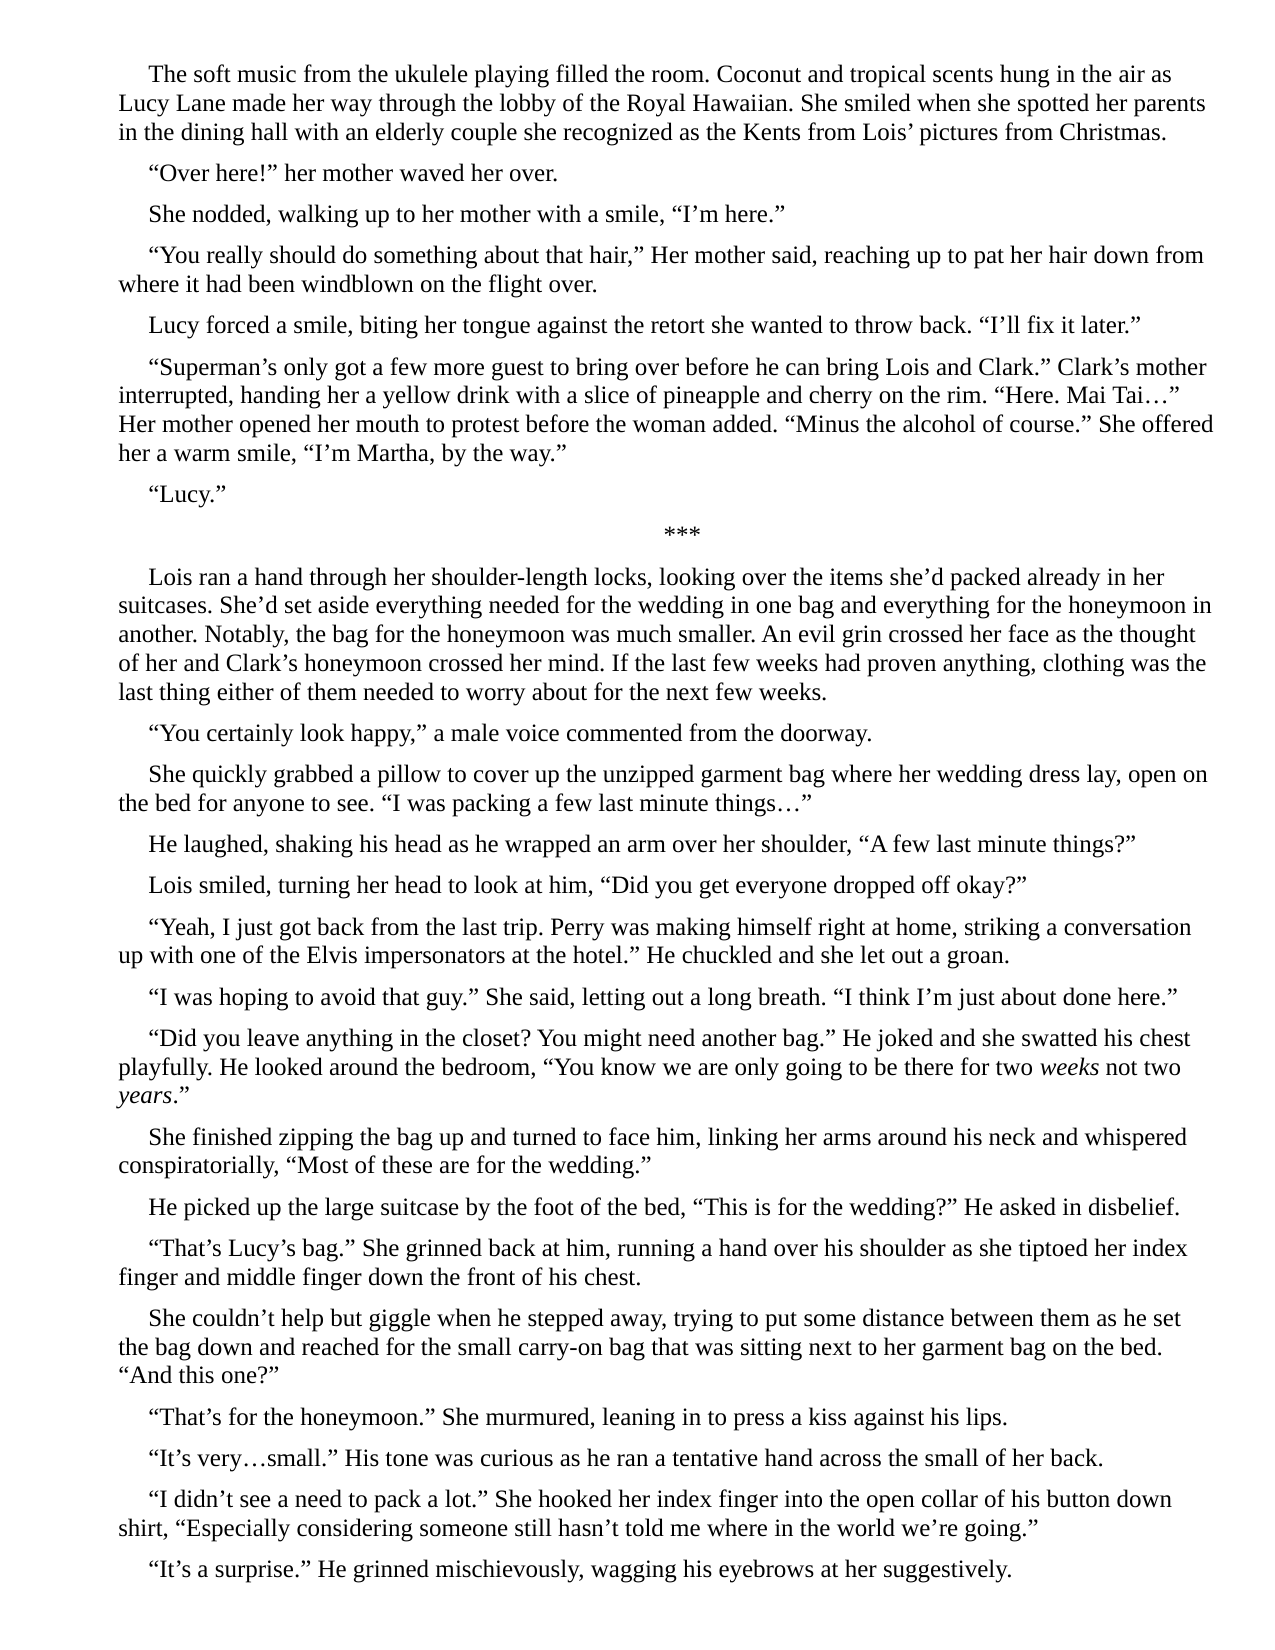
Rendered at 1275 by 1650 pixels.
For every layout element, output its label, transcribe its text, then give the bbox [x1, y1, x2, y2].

text “Did you leave anything in the closet? You might need another bag.” He joked and she swatted his chest playfully. He looked around the bedroom, “You know we are only going to be there for two weeks not two years.” [118, 1023, 1216, 1109]
text “It’s a surprise.” He grinned mischievously, wagging his eyebrows at her suggestively. [118, 1554, 1216, 1583]
text “Superman’s only got a few more guest to bring over before he can bring Lois and Clark.” Clark’s mother interrupted, handing her a yellow drink with a slice of pineapple and cherry on the rim. “Here. Mai Tai…” Her mother opened her mouth to protest before the woman added. “Minus the alcohol of course.” She offered her a warm smile, “I’m Martha, by the way.” [118, 352, 1216, 467]
text “I didn’t see a need to pack a lot.” She hooked her index finger into the open collar of his button down shirt, “Especially considering someone still hasn’t told me where in the world we’re going.” [118, 1484, 1216, 1542]
text She nodded, walking up to her mother with a smile, “I’m here.” [118, 199, 1216, 228]
text “It’s very…small.” His tone was curious as he ran a tentative hand across the small of her back. [118, 1443, 1216, 1472]
text She finished zipping the bag up and turned to face him, linking her arms around his neck and whispered conspiratorially, “Most of these are for the wedding.” [118, 1122, 1216, 1179]
text Lucy forced a smile, biting her tongue against the retort she wanted to throw back. “I’ll fix it later.” [118, 310, 1216, 339]
text Lois ran a hand through her shoulder-length locks, looking over the items she’d packed already in her suitcases. She’d set aside everything needed for the wedding in one bag and everything for the honeymoon in another. Notably, the bag for the honeymoon was much smaller. An evil grin crossed her face as the thought of her and Clark’s honeymoon crossed her mind. If the last few weeks had proven anything, clothing was the last thing either of them needed to worry about for the next few weeks. [118, 562, 1216, 705]
text Lois smiled, turning her head to look at him, “Did you get everyone dropped off okay?” [118, 870, 1216, 899]
text He laughed, shaking his head as he wrapped an arm over her shoulder, “A few last minute things?” [118, 829, 1216, 858]
text She couldn’t help but giggle when he stepped away, trying to put some distance between them as he set the bag down and reached for the small carry-on bag that was sitting next to her garment bag on the bed. “And this one?” [118, 1303, 1216, 1389]
text He picked up the large suitcase by the foot of the bed, “This is for the wedding?” He asked in disbelief. [118, 1192, 1216, 1220]
text “Yeah, I just got back from the last trip. Perry was making himself right at home, striking a conversation up with one of the Elvis impersonators at the hotel.” He chuckled and she let out a groan. [118, 912, 1216, 969]
text “That’s Lucy’s bag.” She grinned back at him, running a hand over his shoulder as she tiptoed her index finger and middle finger down the front of his chest. [118, 1233, 1216, 1290]
text “Lucy.” [118, 479, 1216, 508]
text The soft music from the ukulele playing filled the room. Coconut and tropical scents hung in the air as Lucy Lane made her way through the lobby of the Royal Hawaiian. She smiled when she spotted her parents in the dining hall with an elderly couple she recognized as the Kents from Lois’ pictures from Christmas. [118, 59, 1216, 145]
text “I was hoping to avoid that guy.” She said, letting out a long breath. “I think I’m just about done here.” [118, 982, 1216, 1010]
text “That’s for the honeymoon.” She murmured, leaning in to press a kiss against his lips. [118, 1402, 1216, 1430]
text “You really should do something about that hair,” Her mother said, reaching up to pat her hair down from where it had been windblown on the flight over. [118, 240, 1216, 298]
text “You certainly look happy,” a male voice commented from the doorway. [118, 718, 1216, 747]
text *** [118, 520, 1216, 549]
text “Over here!” her mother waved her over. [118, 158, 1216, 187]
text She quickly grabbed a pillow to cover up the unzipped garment bag where her wedding dress lay, open on the bed for anyone to see. “I was packing a few last minute things…” [118, 759, 1216, 817]
